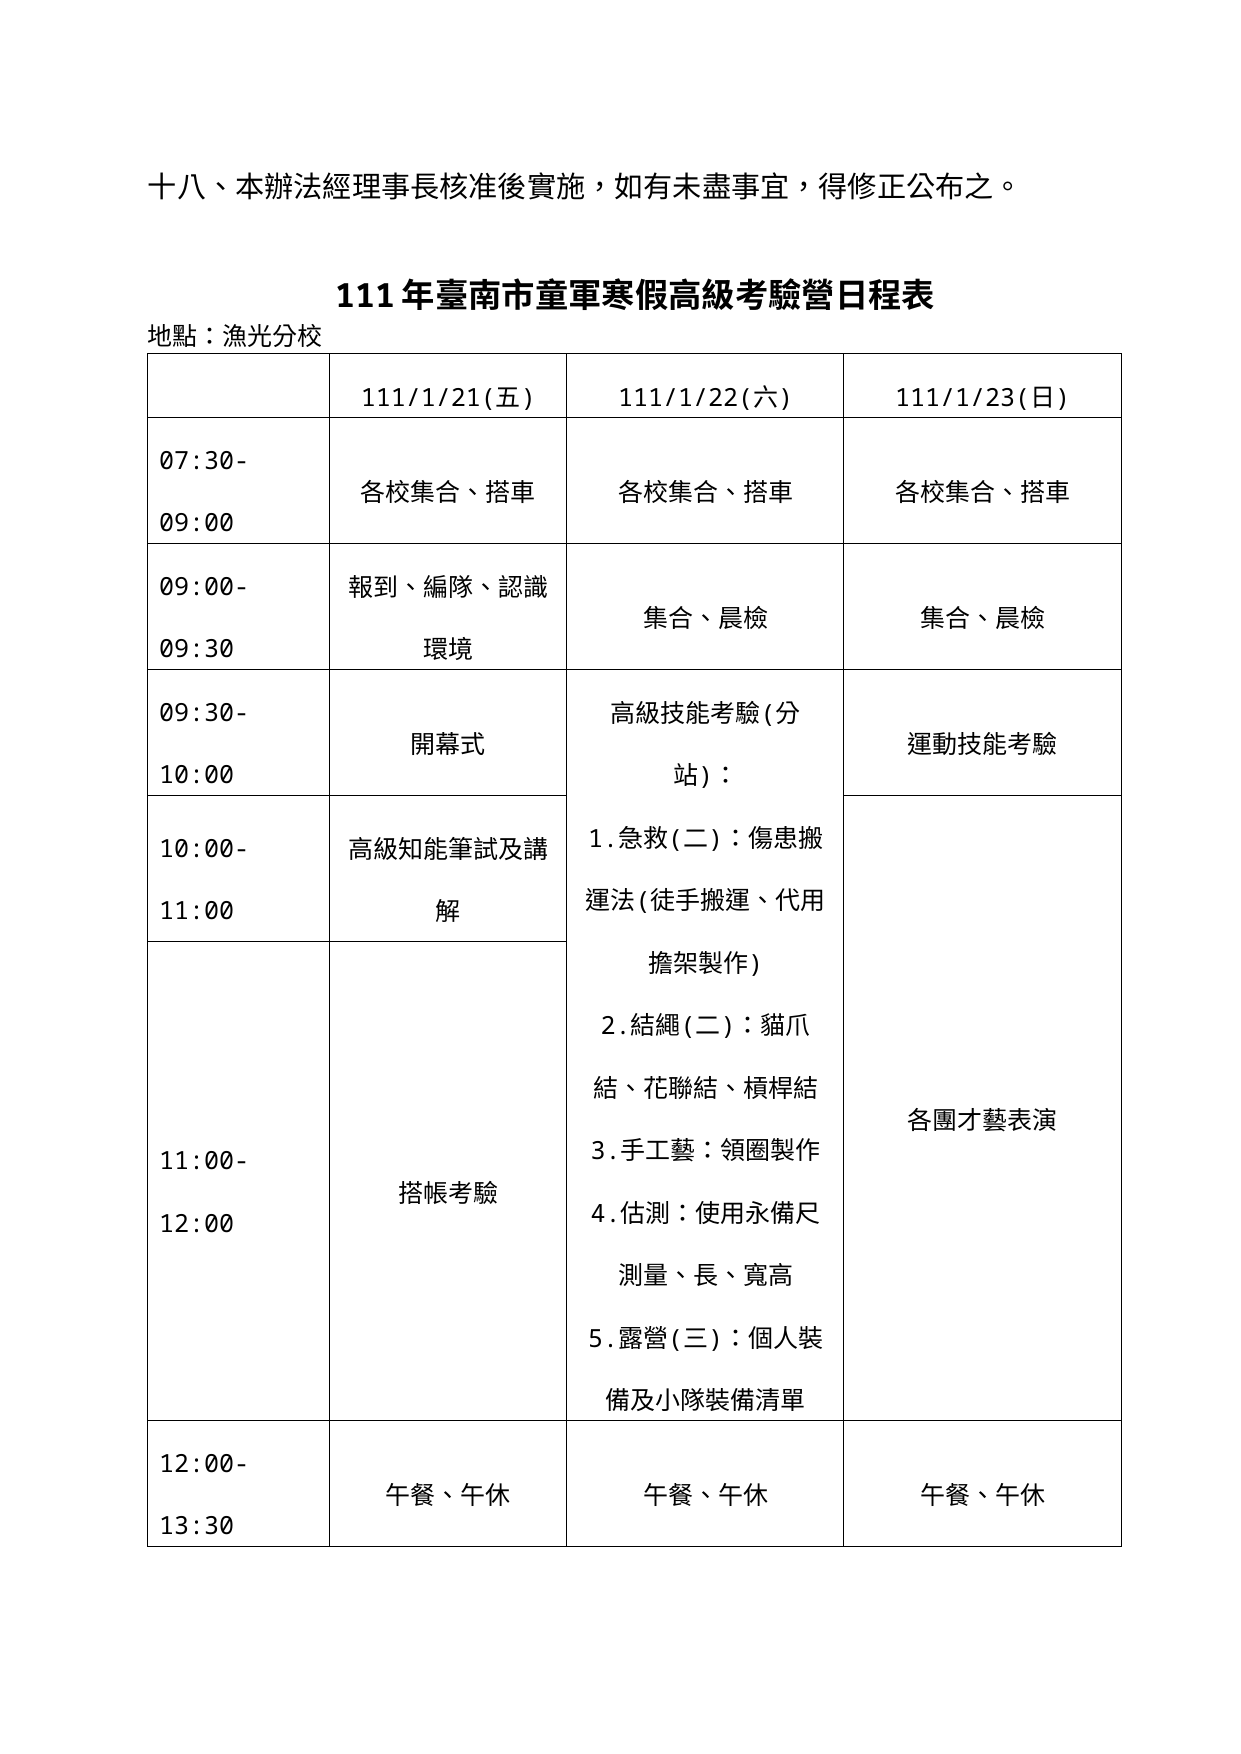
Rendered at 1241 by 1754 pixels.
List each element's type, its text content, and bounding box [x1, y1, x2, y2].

table_header [148, 354, 329, 417]
table_cell 集合、晨檢 [844, 544, 1121, 669]
text 111年臺南市童軍寒假高級考驗營日程表 [148, 268, 1122, 317]
table_cell 午餐、午休 [330, 1421, 566, 1546]
table_cell 午餐、午休 [844, 1421, 1121, 1546]
table_cell 搭帳考驗 [330, 942, 566, 1420]
table_cell 各校集合、搭車 [844, 418, 1121, 543]
table_header 111/1/21(五) [330, 354, 566, 417]
table_cell 各校集合、搭車 [567, 418, 843, 543]
table_cell 各校集合、搭車 [330, 418, 566, 543]
text 十八、本辦法經理事長核准後實施，如有未盡事宜，得修正公布之。 [148, 143, 1122, 206]
table_cell 09:30-10:00 [148, 670, 329, 795]
table_cell 07:30-09:00 [148, 418, 329, 543]
table_cell 開幕式 [330, 670, 566, 795]
text 地點：漁光分校 [148, 317, 1122, 353]
table_cell 10:00-11:00 [148, 796, 329, 941]
table_cell 報到、編隊、認識環境 [330, 544, 566, 669]
table_header 111/1/23(日) [844, 354, 1121, 417]
table_cell 11:00-12:00 [148, 942, 329, 1420]
table_cell 午餐、午休 [567, 1421, 843, 1546]
table_cell 運動技能考驗 [844, 670, 1121, 795]
table_cell 09:00-09:30 [148, 544, 329, 669]
table_cell 各團才藝表演 [844, 796, 1121, 1420]
table_cell 高級技能考驗(分站)： 1.急救(二)：傷患搬運法(徒手搬運、代用擔架製作) 2.結繩(二)：貓爪結、花聯結、槓桿結 3.手工藝：領圈製作 4.估測：使用永備尺測量、長、寬高 5.露營(三)：個人裝備及小隊裝備清單 [567, 670, 843, 1420]
table_cell 12:00-13:30 [148, 1421, 329, 1546]
table_cell 高級知能筆試及講解 [330, 796, 566, 941]
table_cell 集合、晨檢 [567, 544, 843, 669]
table_header 111/1/22(六) [567, 354, 843, 417]
